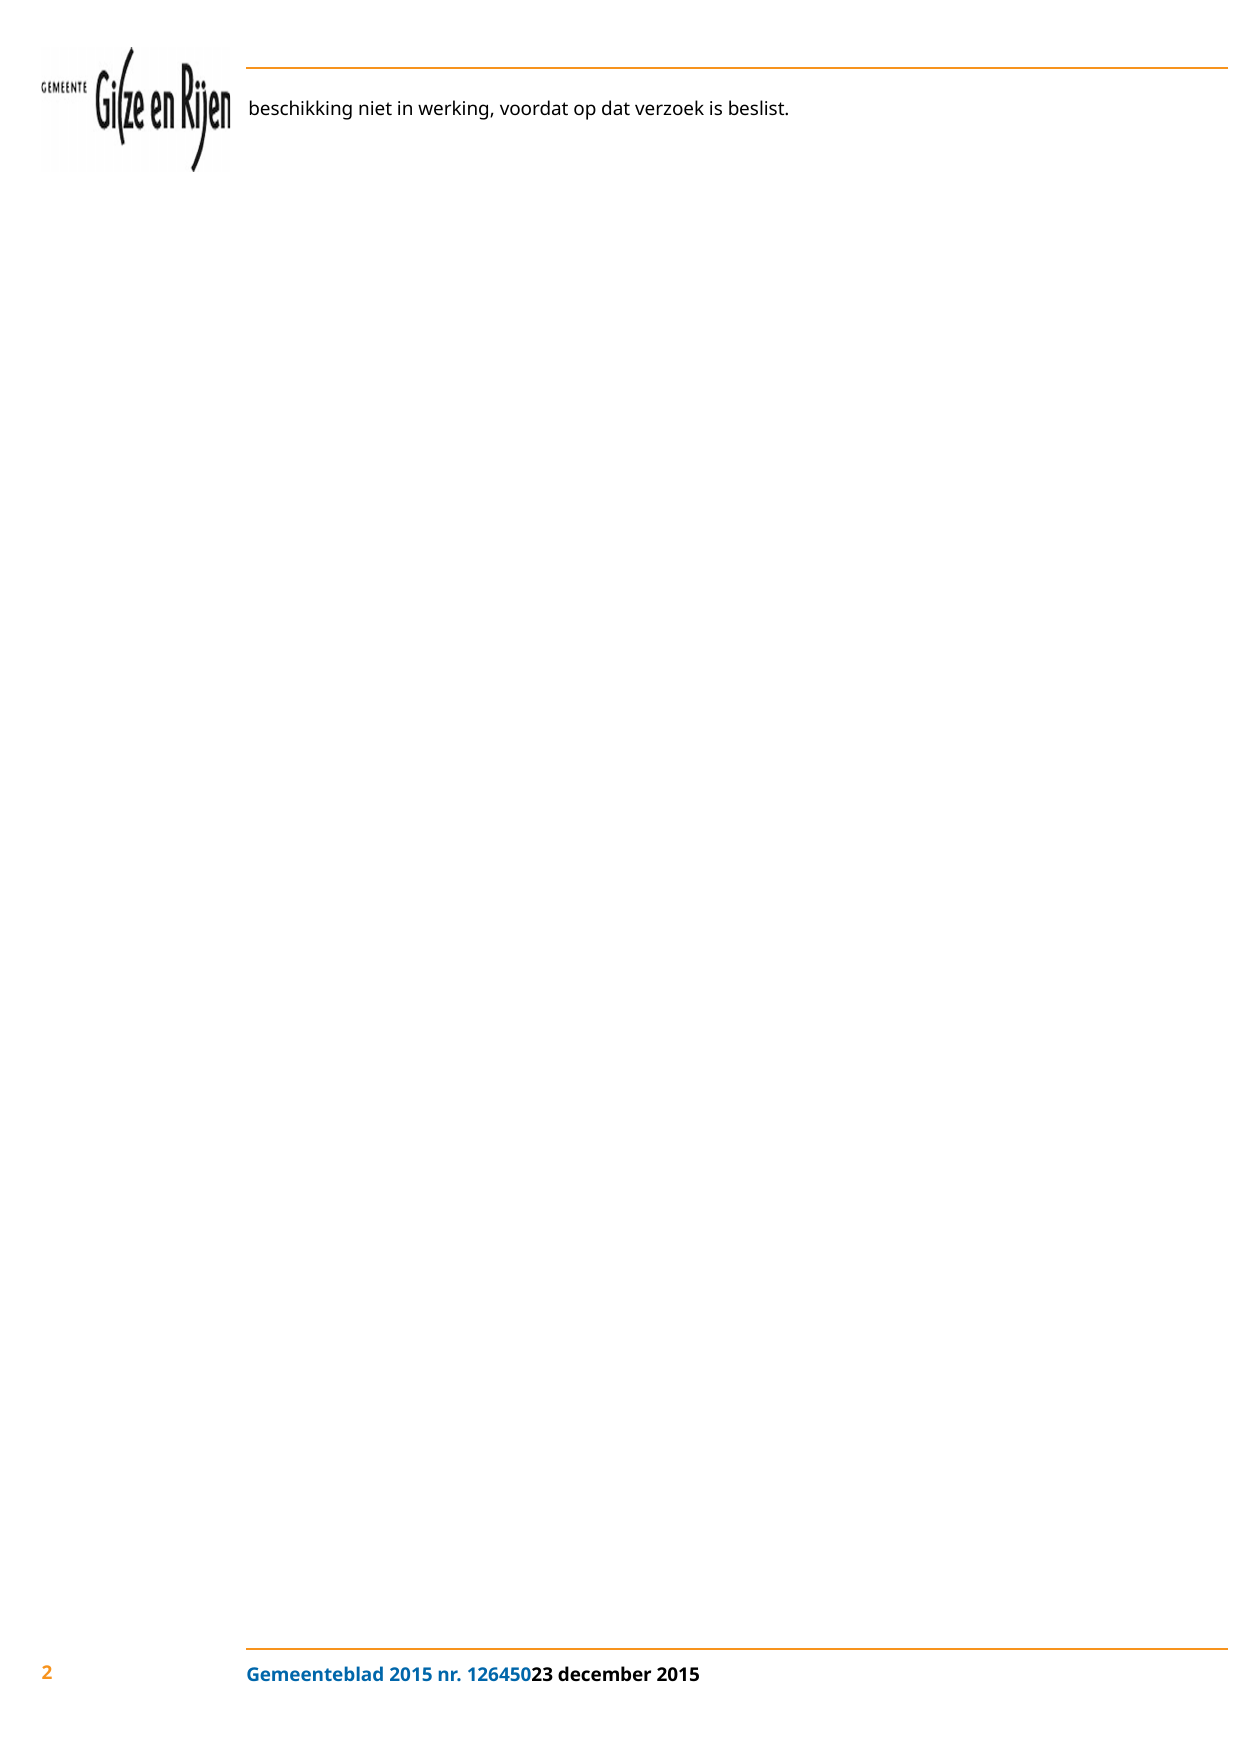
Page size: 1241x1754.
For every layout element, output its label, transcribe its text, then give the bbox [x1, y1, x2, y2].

picture [41, 47, 231, 172]
text beschikking niet in werking, voordat op dat verzoek is beslist. [248, 95, 1152, 121]
